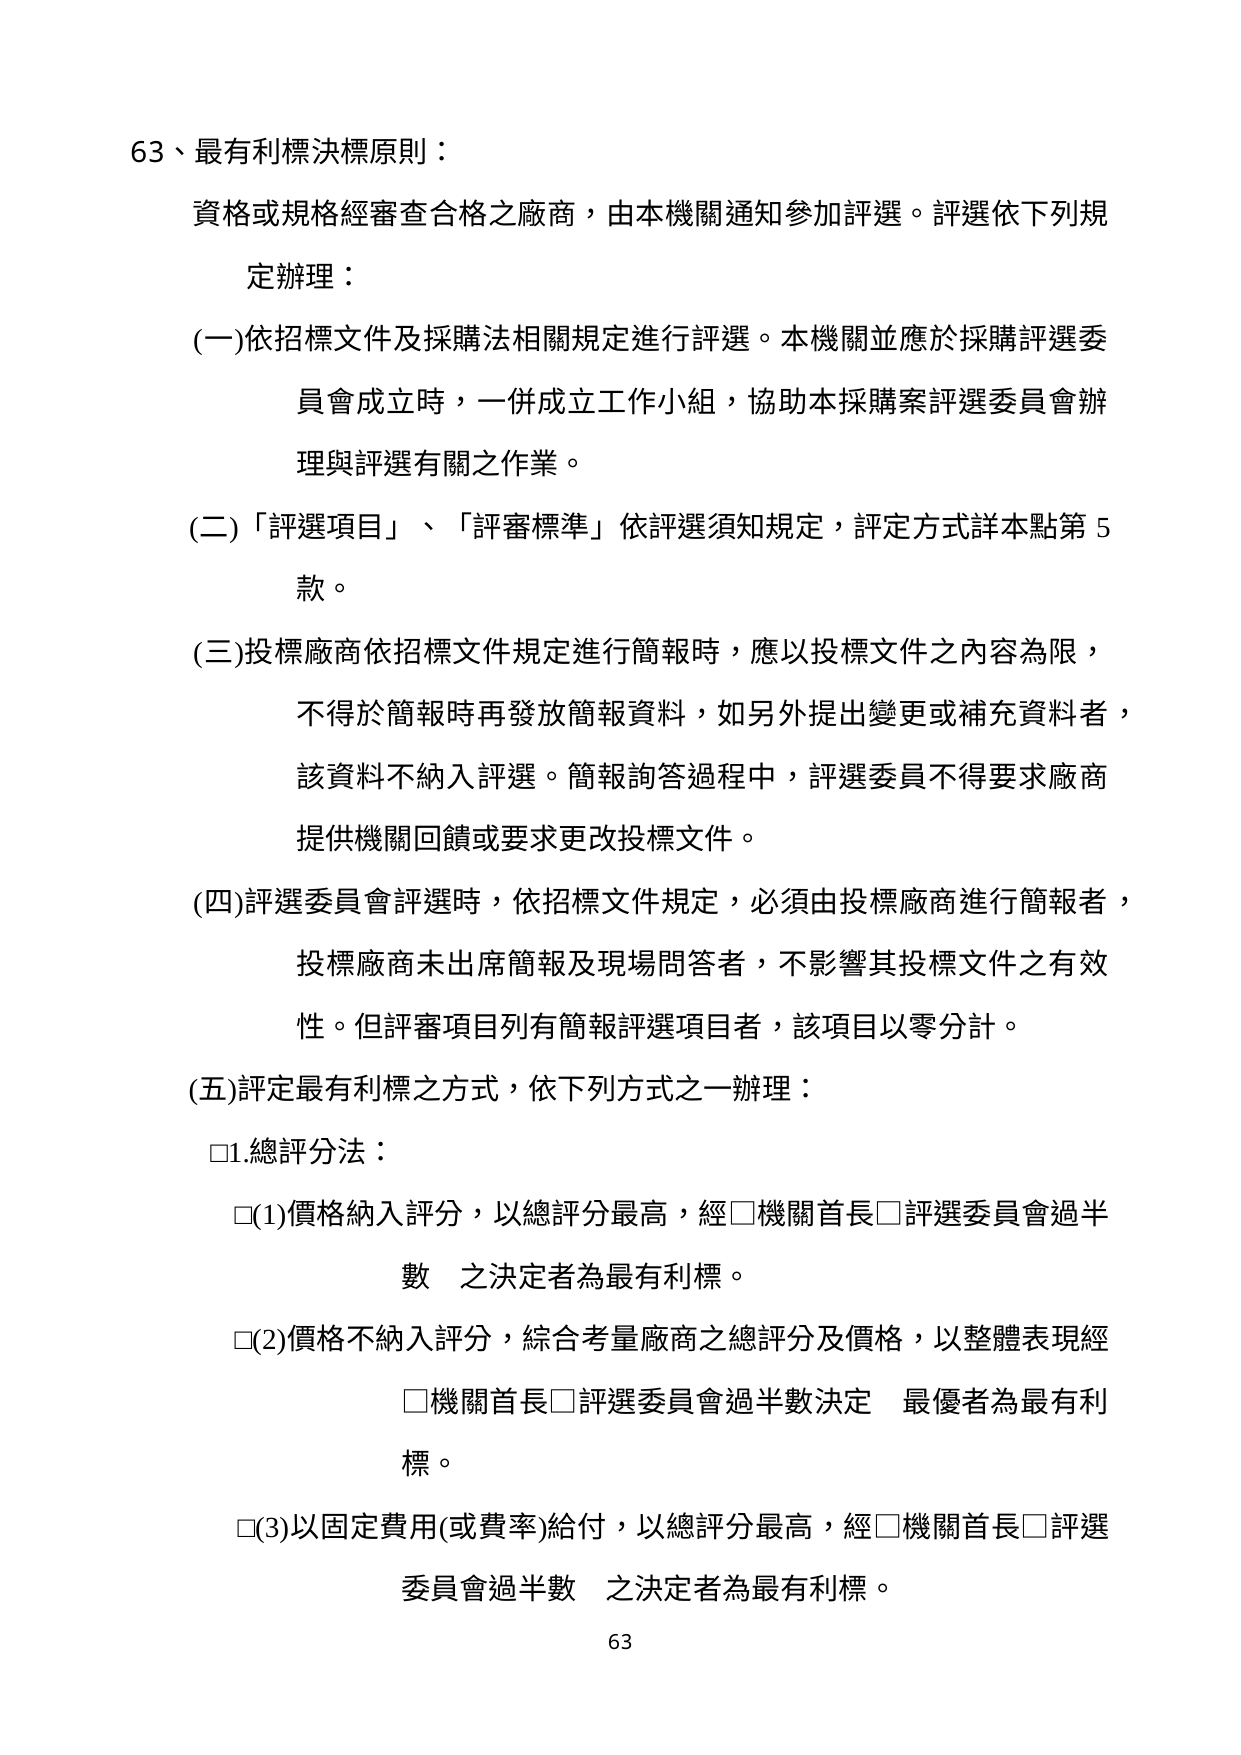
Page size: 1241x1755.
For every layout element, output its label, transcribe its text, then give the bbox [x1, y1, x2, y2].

text (一)依招標文件及採購法相關規定進行評選。本機關並應於採購評選委員會成立時，一併成立工作小組，協助本採購案評選委員會辦理與評選有關之作業。 [130, 295, 1110, 483]
text □(3)以固定費用(或費率)給付，以總評分最高，經□機關首長□評選委員會過半數 之決定者為最有利標。 [130, 1483, 1110, 1608]
list 最有利標決標原則： [130, 108, 1110, 170]
text (五)評定最有利標之方式，依下列方式之一辦理： [130, 1045, 1110, 1108]
text 資格或規格經審查合格之廠商，由本機關通知參加評選。評選依下列規定辦理： [130, 170, 1110, 295]
text □(2)價格不納入評分，綜合考量廠商之總評分及價格，以整體表現經□機關首長□評選委員會過半數決定 最優者為最有利標。 [130, 1295, 1110, 1483]
text □(1)價格納入評分，以總評分最高，經□機關首長□評選委員會過半數 之決定者為最有利標。 [130, 1170, 1110, 1295]
text (二)「評選項目」、「評審標準」依評選須知規定，評定方式詳本點第5款。 [130, 483, 1110, 608]
text (四)評選委員會評選時，依招標文件規定，必須由投標廠商進行簡報者，投標廠商未出席簡報及現場問答者，不影響其投標文件之有效性。但評審項目列有簡報評選項目者，該項目以零分計。 [130, 858, 1110, 1045]
text □1.總評分法： [130, 1108, 1110, 1170]
text (三)投標廠商依招標文件規定進行簡報時，應以投標文件之內容為限，不得於簡報時再發放簡報資料，如另外提出變更或補充資料者，該資料不納入評選。簡報詢答過程中，評選委員不得要求廠商提供機關回饋或要求更改投標文件。 [130, 608, 1110, 858]
